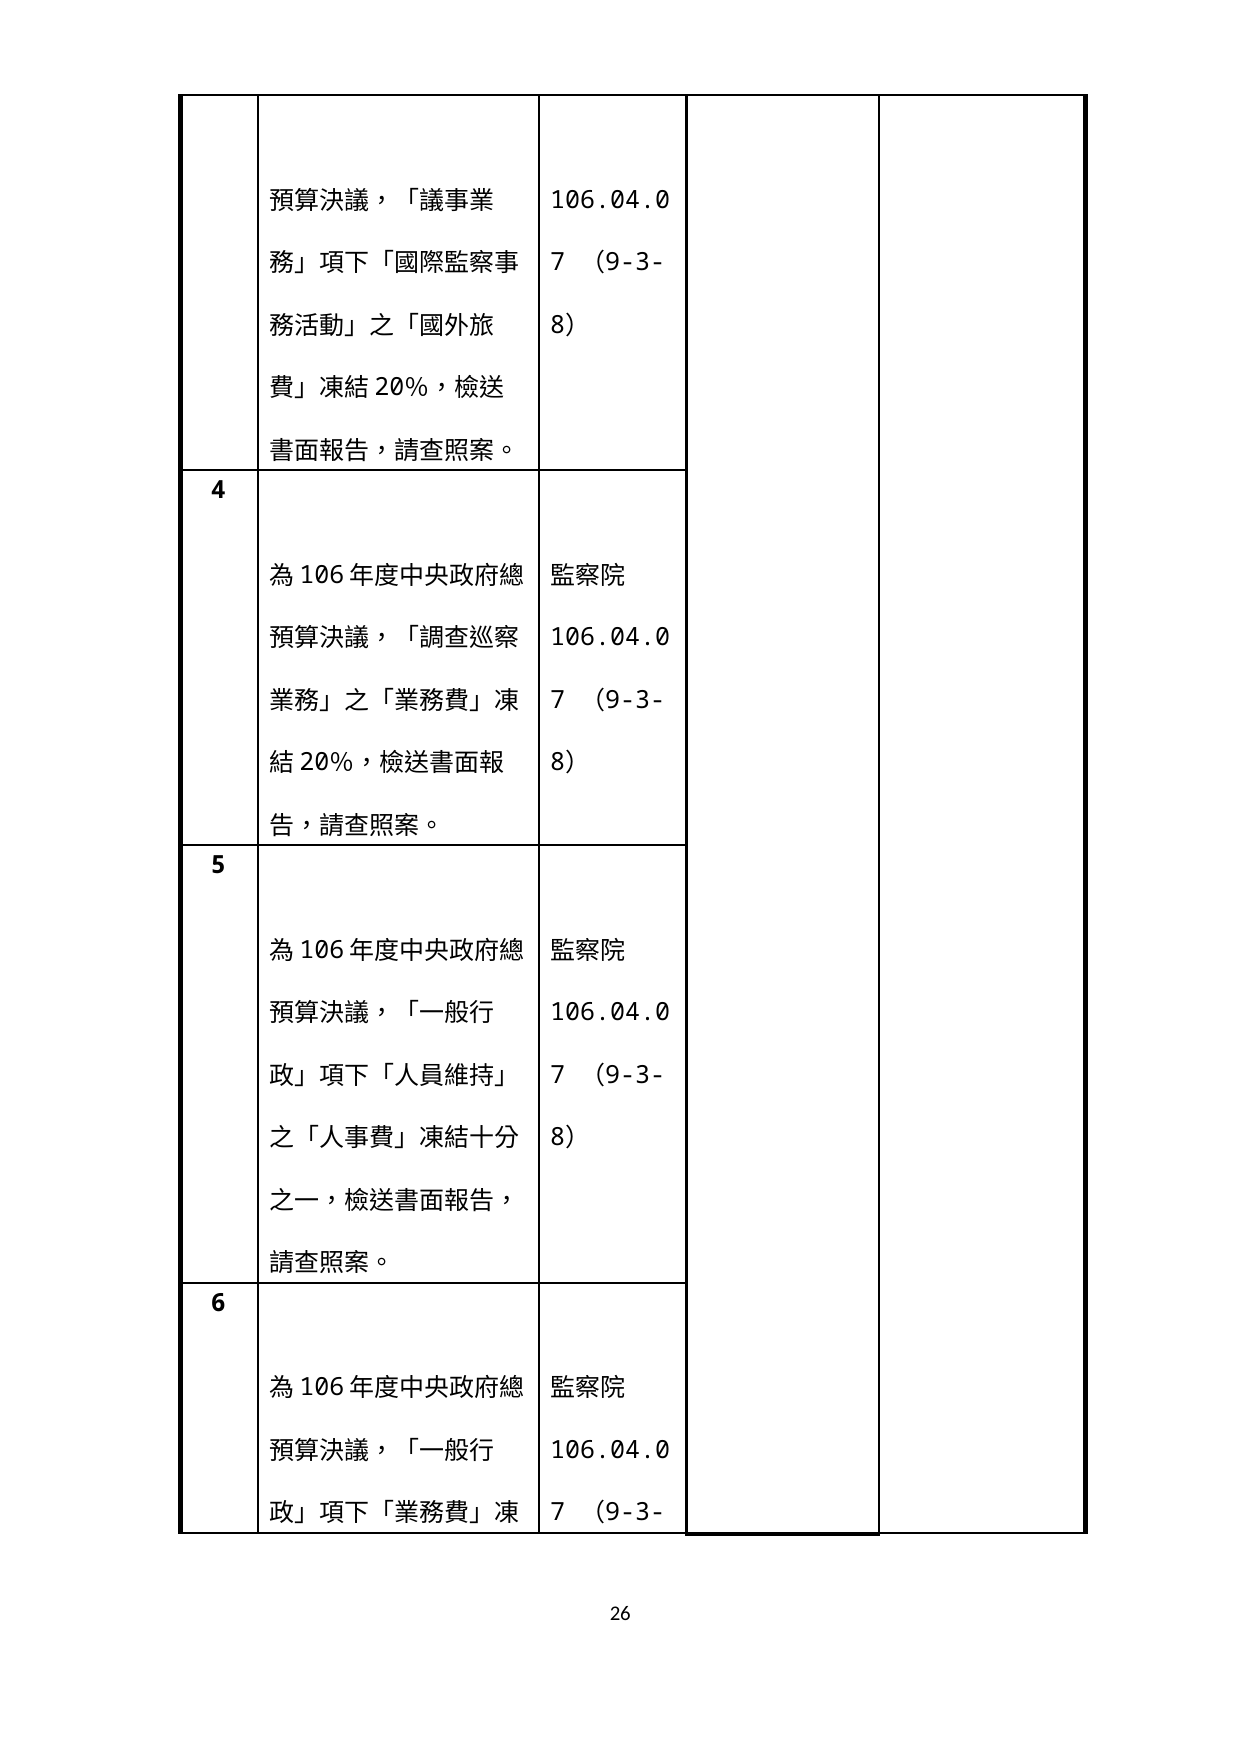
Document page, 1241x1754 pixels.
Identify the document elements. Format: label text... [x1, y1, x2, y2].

table_cell [880, 96, 1083, 1532]
table_cell [688, 96, 878, 1532]
table_cell 106.04.07 （9-3-8） [540, 96, 685, 469]
table_cell 監察院 106.04.07 （9-3- [540, 1284, 685, 1532]
table_cell 5 [183, 846, 257, 1282]
table_cell 監察院 106.04.07 （9-3-8） [540, 471, 685, 844]
table_cell 6 [183, 1284, 257, 1532]
table_cell 監察院 106.04.07 （9-3-8） [540, 846, 685, 1282]
table_cell 預算決議，「議事業務」項下「國際監察事務活動」之「國外旅費」凍結20％，檢送書面報告，請查照案。 [259, 96, 538, 469]
table_cell 4 [183, 471, 257, 844]
table_cell 為106年度中央政府總預算決議，「調查巡察業務」之「業務費」凍結20％，檢送書面報告，請查照案。 [259, 471, 538, 844]
table_cell [183, 96, 257, 469]
table_cell 為106年度中央政府總預算決議，「一般行政」項下「人員維持」之「人事費」凍結十分之一，檢送書面報告，請查照案。 [259, 846, 538, 1282]
table_cell 為106年度中央政府總預算決議，「一般行政」項下「業務費」凍 [259, 1284, 538, 1532]
